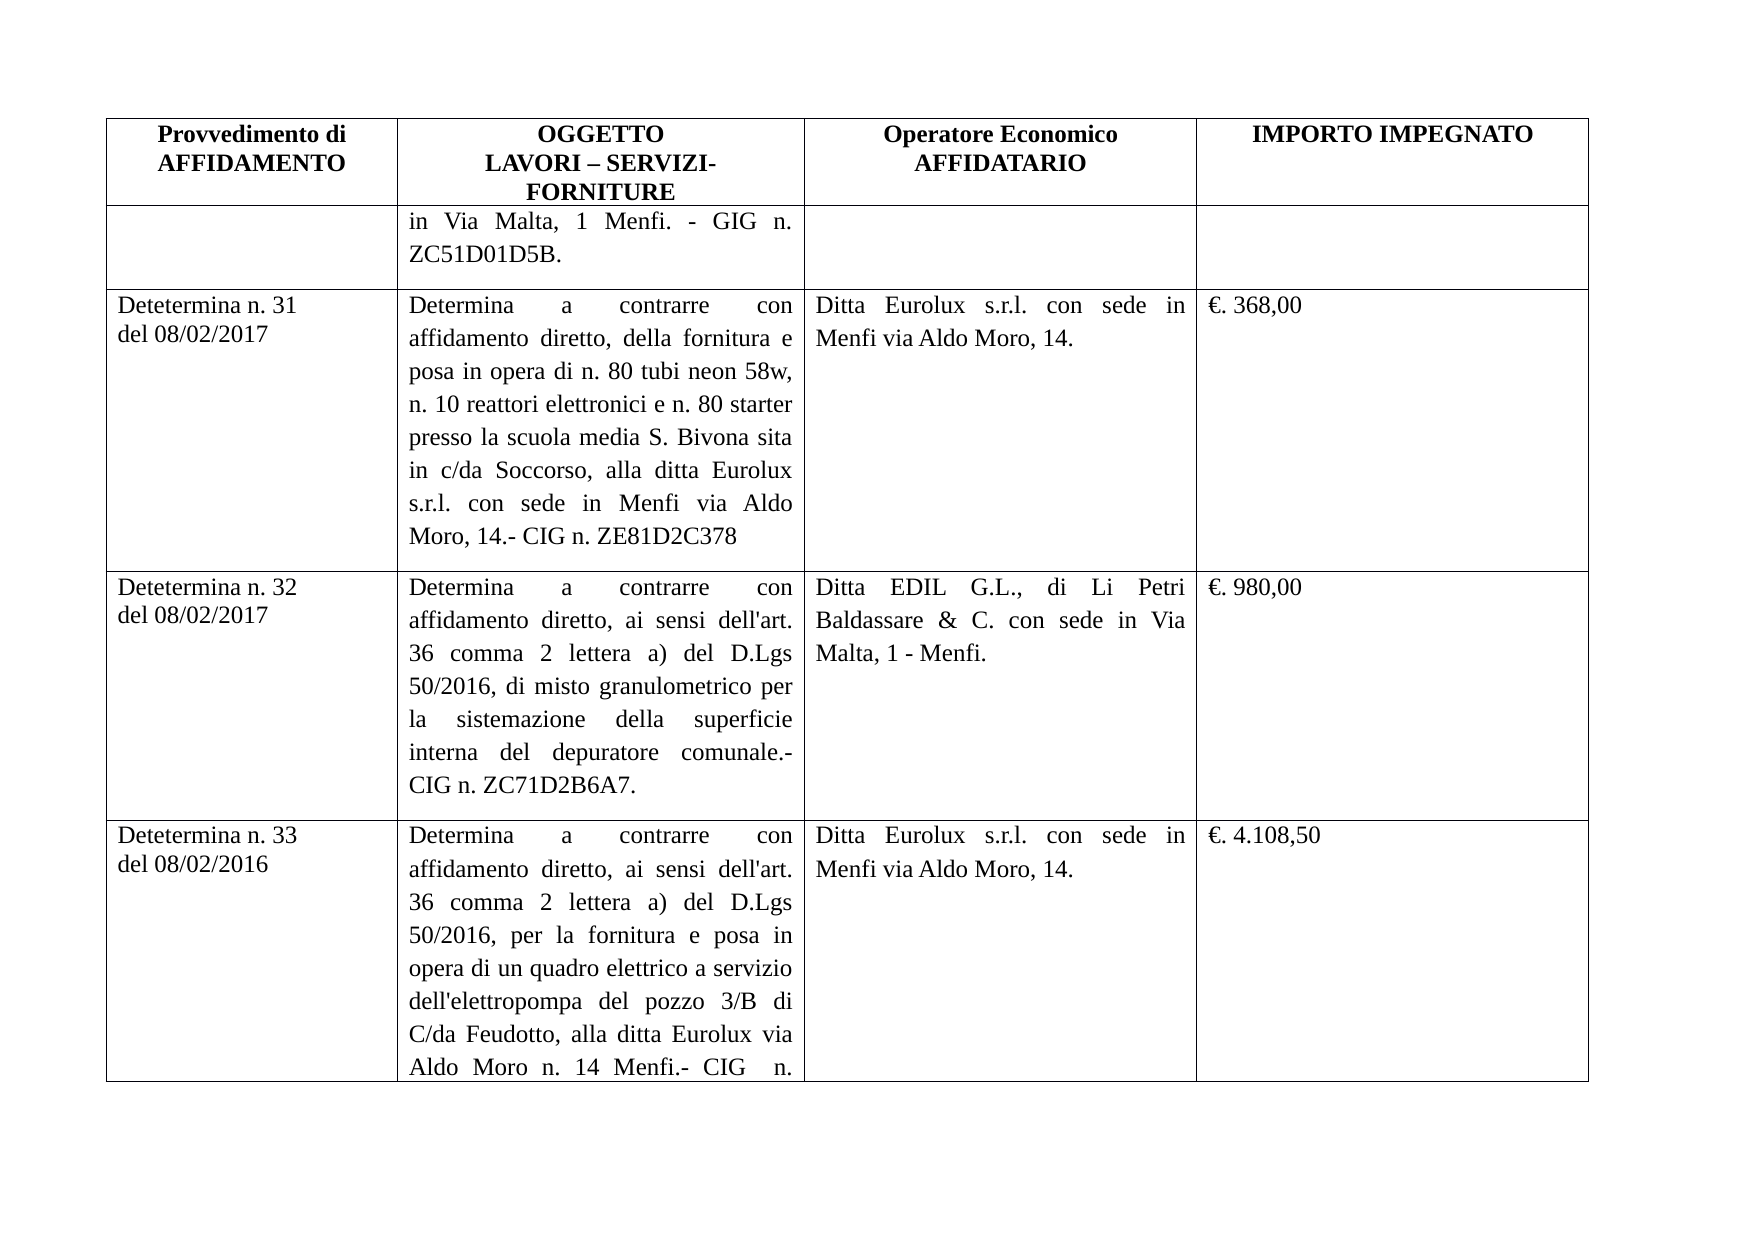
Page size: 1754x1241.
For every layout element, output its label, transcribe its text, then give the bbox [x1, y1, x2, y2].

table_header OGGETTO LAVORI – SERVIZI- FORNITURE [398, 119, 804, 205]
table_cell [805, 206, 1196, 289]
table_cell Detetermina n. 32 del 08/02/2017 [107, 572, 397, 819]
table_cell Determina a contrarre con affidamento diretto, ai sensi dell'art. 36 comma 2 lettera a) del D.Lgs 50/2016, per la fornitura e posa in opera di un quadro elettrico a servizio dell'elettropompa del pozzo 3/B di C/da Feudotto, alla ditta Eurolux via Aldo Moro n. 14 Menfi.- CIG n. [398, 821, 804, 1081]
table_cell Detetermina n. 33 del 08/02/2016 [107, 821, 397, 1081]
table_cell €. 368,00 [1197, 290, 1588, 571]
table_cell €. 980,00 [1197, 572, 1588, 819]
table_cell Ditta EDIL G.L., di Li Petri Baldassare & C. con sede in Via Malta, 1 - Menfi. [805, 572, 1196, 819]
table_cell in Via Malta, 1 Menfi. - GIG n. ZC51D01D5B. [398, 206, 804, 289]
table_cell €. 4.108,50 [1197, 821, 1588, 1081]
table_cell Ditta Eurolux s.r.l. con sede in Menfi via Aldo Moro, 14. [805, 290, 1196, 571]
table_cell Ditta Eurolux s.r.l. con sede in Menfi via Aldo Moro, 14. [805, 821, 1196, 1081]
table_cell Determina a contrarre con affidamento diretto, ai sensi dell'art. 36 comma 2 lettera a) del D.Lgs 50/2016, di misto granulometrico per la sistemazione della superficie interna del depuratore comunale.- CIG n. ZC71D2B6A7. [398, 572, 804, 819]
table_header Provvedimento di AFFIDAMENTO [107, 119, 397, 205]
table_cell [107, 206, 397, 289]
table_cell [1197, 206, 1588, 289]
table_cell Determina a contrarre con affidamento diretto, della fornitura e posa in opera di n. 80 tubi neon 58w, n. 10 reattori elettronici e n. 80 starter presso la scuola media S. Bivona sita in c/da Soccorso, alla ditta Eurolux s.r.l. con sede in Menfi via Aldo Moro, 14.- CIG n. ZE81D2C378 [398, 290, 804, 571]
table_cell Detetermina n. 31 del 08/02/2017 [107, 290, 397, 571]
table_header Operatore Economico AFFIDATARIO [805, 119, 1196, 205]
table_header IMPORTO IMPEGNATO [1197, 119, 1588, 205]
